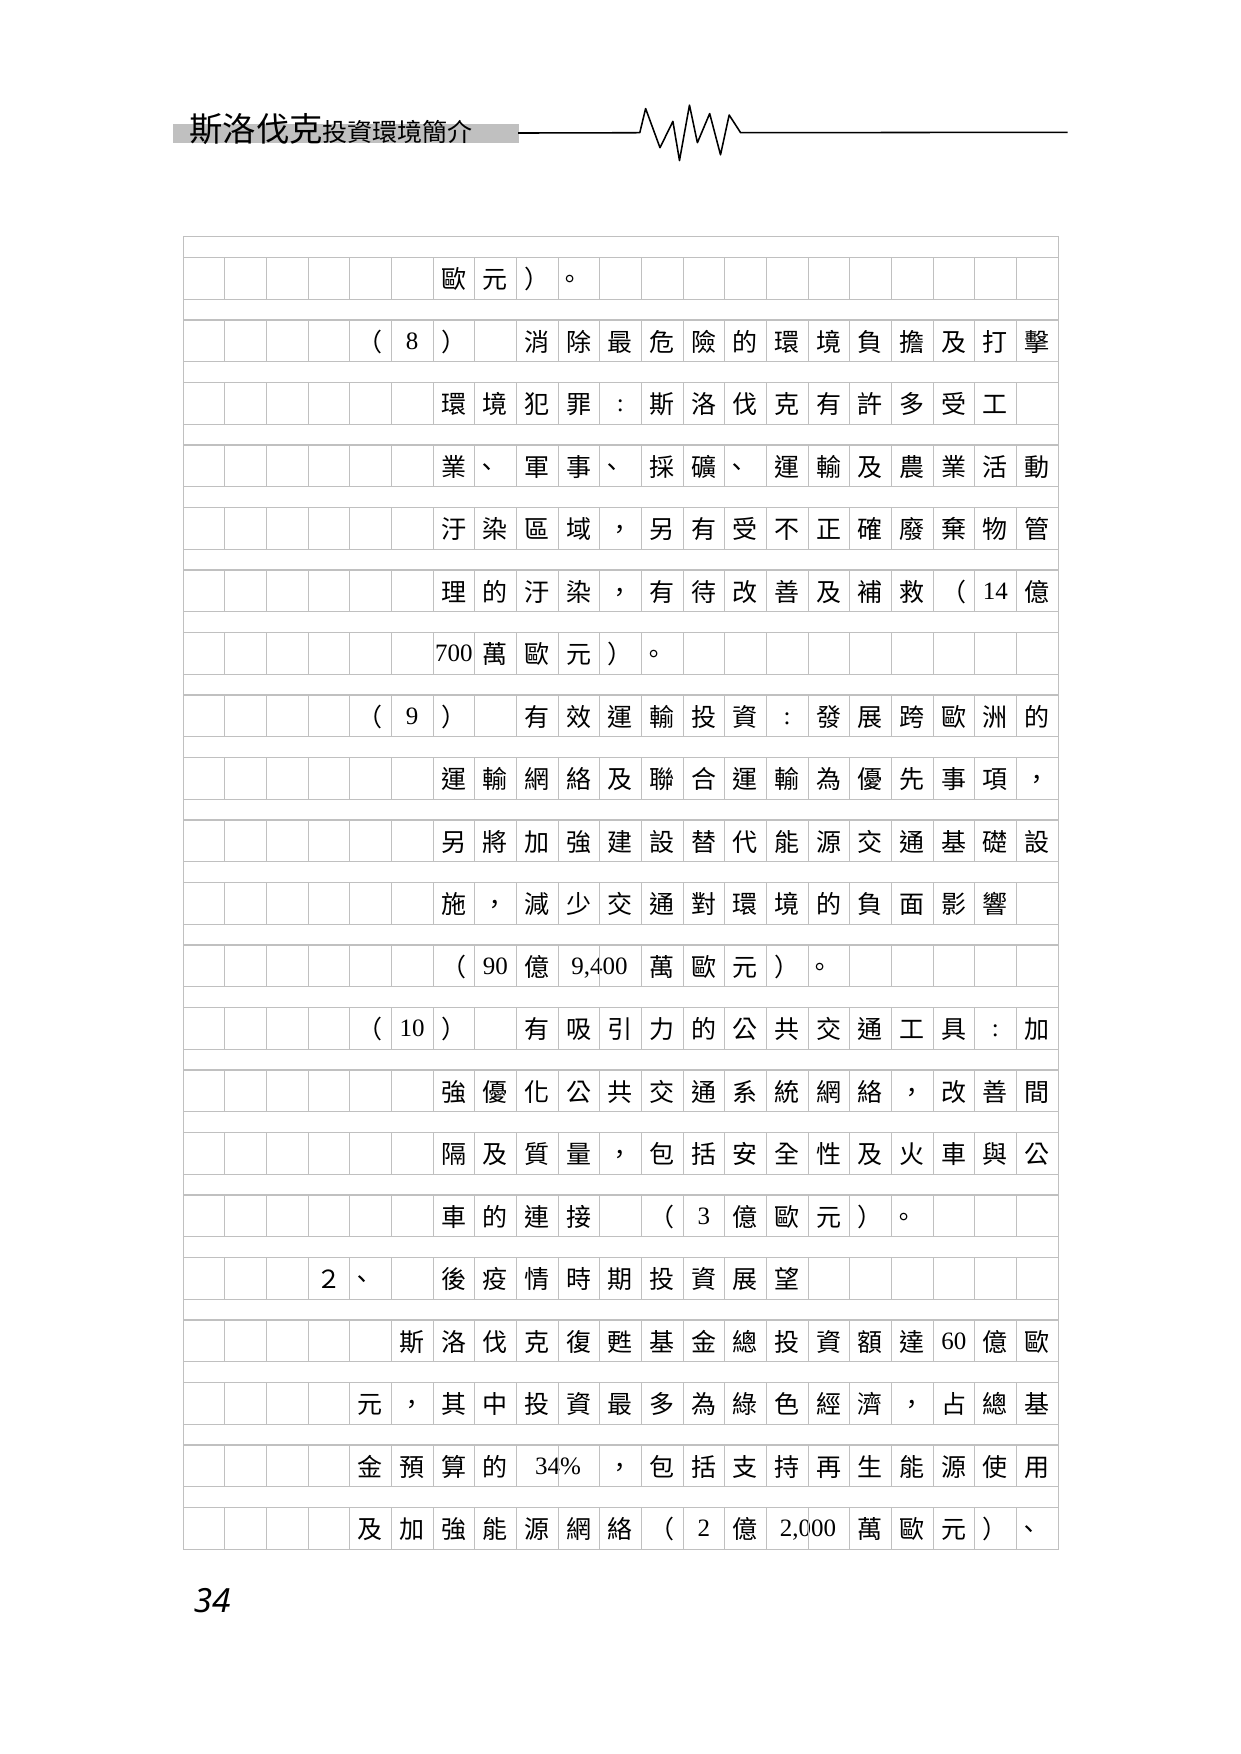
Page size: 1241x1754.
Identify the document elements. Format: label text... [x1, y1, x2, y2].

text （10） 有吸引力的公共交通工具:加強優化公共交通系統網絡，改善間隔及質量，包括安全性及火車與公車的連接 （3億歐元）。 [934, 1008, 974, 1049]
text （10） 有吸引力的公共交通工具:加強優化公共交通系統網絡，改善間隔及質量，包括安全性及火車與公車的連接 （3億歐元）。 [767, 1133, 808, 1174]
text 時 [559, 1258, 599, 1299]
text （8） 消除最危險的環境負擔及打擊環境犯罪:斯洛伐克有許多受工業、軍事、採礦、運輸及農業活動汙染區域，另有受不正確廢棄物管理的汙染，有待改善及補救（14億700萬歐元）。 [330, 362, 1058, 382]
text （10） 有吸引力的公共交通工具:加強優化公共交通系統網絡，改善間隔及質量，包括安全性及火車與公車的連接 （3億歐元）。 [809, 1196, 849, 1236]
text [975, 1258, 1016, 1299]
text （9） 有效運輸投資:發展跨歐洲的運輸網絡及聯合運輸為優先事項，另將加強建設替代能源交通基礎設施，減少交通對環境的負面影響（90億9,400萬歐元）。 [892, 696, 933, 736]
text （10） 有吸引力的公共交通工具:加強優化公共交通系統網絡，改善間隔及質量，包括安全性及火車與公車的連接 （3億歐元）。 [517, 1133, 558, 1174]
text （10） 有吸引力的公共交通工具:加強優化公共交通系統網絡，改善間隔及質量，包括安全性及火車與公車的連接 （3億歐元）。 [350, 1196, 391, 1236]
text （10） 有吸引力的公共交通工具:加強優化公共交通系統網絡，改善間隔及質量，包括安全性及火車與公車的連接 （3億歐元）。 [684, 1008, 724, 1049]
text 、 [350, 1258, 391, 1299]
text （9） 有效運輸投資:發展跨歐洲的運輸網絡及聯合運輸為優先事項，另將加強建設替代能源交通基礎設施，減少交通對環境的負面影響（90億9,400萬歐元）。 [434, 883, 474, 924]
text （10） 有吸引力的公共交通工具:加強優化公共交通系統網絡，改善間隔及質量，包括安全性及火車與公車的連接 （3億歐元）。 [892, 1133, 933, 1174]
text （9） 有效運輸投資:發展跨歐洲的運輸網絡及聯合運輸為優先事項，另將加強建設替代能源交通基礎設施，減少交通對環境的負面影響（90億9,400萬歐元）。 [392, 821, 433, 861]
text （10） 有吸引力的公共交通工具:加強優化公共交通系統網絡，改善間隔及質量，包括安全性及火車與公車的連接 （3億歐元）。 [559, 1071, 599, 1111]
text （10） 有吸引力的公共交通工具:加強優化公共交通系統網絡，改善間隔及質量，包括安全性及火車與公車的連接 （3億歐元）。 [725, 1008, 766, 1049]
text （10） 有吸引力的公共交通工具:加強優化公共交通系統網絡，改善間隔及質量，包括安全性及火車與公車的連接 （3億歐元）。 [559, 1008, 599, 1049]
text 斯洛伐克復甦基金總投資額達60億歐元，其中投資最多為綠色經濟，占總基金預算的34%，包括支持再生能源使用及加強能源網絡（2億2,000萬歐元）、綠建築翻新（7億歐元）、永續交通（7億5,000萬歐元）、產業低碳化（3億歐元）、適應氣候變化、生物多樣性（2億歐元）等，皆為相當具有潛力的投資領域。 [330, 1487, 1058, 1507]
text （10） 有吸引力的公共交通工具:加強優化公共交通系統網絡，改善間隔及質量，包括安全性及火車與公車的連接 （3億歐元）。 [1017, 1071, 1058, 1111]
text （10） 有吸引力的公共交通工具:加強優化公共交通系統網絡，改善間隔及質量，包括安全性及火車與公車的連接 （3億歐元）。 [975, 1196, 1016, 1236]
text （9） 有效運輸投資:發展跨歐洲的運輸網絡及聯合運輸為優先事項，另將加強建設替代能源交通基礎設施，減少交通對環境的負面影響（90億9,400萬歐元）。 [475, 883, 516, 924]
text （10） 有吸引力的公共交通工具:加強優化公共交通系統網絡，改善間隔及質量，包括安全性及火車與公車的連接 （3億歐元）。 [316, 1112, 1058, 1132]
text （10） 有吸引力的公共交通工具:加強優化公共交通系統網絡，改善間隔及質量，包括安全性及火車與公車的連接 （3億歐元）。 [850, 1133, 891, 1174]
text （9） 有效運輸投資:發展跨歐洲的運輸網絡及聯合運輸為優先事項，另將加強建設替代能源交通基礎設施，減少交通對環境的負面影響（90億9,400萬歐元）。 [684, 758, 724, 799]
text （9） 有效運輸投資:發展跨歐洲的運輸網絡及聯合運輸為優先事項，另將加強建設替代能源交通基礎設施，減少交通對環境的負面影響（90億9,400萬歐元）。 [350, 883, 391, 924]
text （10） 有吸引力的公共交通工具:加強優化公共交通系統網絡，改善間隔及質量，包括安全性及火車與公車的連接 （3億歐元）。 [975, 1133, 1016, 1174]
text （9） 有效運輸投資:發展跨歐洲的運輸網絡及聯合運輸為優先事項，另將加強建設替代能源交通基礎設施，減少交通對環境的負面影響（90億9,400萬歐元）。 [1017, 821, 1058, 861]
text （7） 準備因應氣候變化及缺水問題:加強諸如水管與廢水處理廠連接等基礎設施營運可用性與效率；加強適應氣候變化，如增加城市綠化面積及可用性、建造綠色屋頂或增加雨水收集及利用（18億6,100萬歐元）。 [330, 237, 1058, 257]
text （10） 有吸引力的公共交通工具:加強優化公共交通系統網絡，改善間隔及質量，包括安全性及火車與公車的連接 （3億歐元）。 [642, 1133, 683, 1174]
text （10） 有吸引力的公共交通工具:加強優化公共交通系統網絡，改善間隔及質量，包括安全性及火車與公車的連接 （3億歐元）。 [600, 1196, 641, 1236]
text （10） 有吸引力的公共交通工具:加強優化公共交通系統網絡，改善間隔及質量，包括安全性及火車與公車的連接 （3億歐元）。 [559, 1196, 599, 1236]
text （9） 有效運輸投資:發展跨歐洲的運輸網絡及聯合運輸為優先事項，另將加強建設替代能源交通基礎設施，減少交通對環境的負面影響（90億9,400萬歐元）。 [975, 758, 1016, 799]
text （8） 消除最危險的環境負擔及打擊環境犯罪:斯洛伐克有許多受工業、軍事、採礦、運輸及農業活動汙染區域，另有受不正確廢棄物管理的汙染，有待改善及補救（14億700萬歐元）。 [330, 300, 1058, 319]
text （9） 有效運輸投資:發展跨歐洲的運輸網絡及聯合運輸為優先事項，另將加強建設替代能源交通基礎設施，減少交通對環境的負面影響（90億9,400萬歐元）。 [475, 821, 516, 861]
text 望 [767, 1258, 808, 1299]
text （10） 有吸引力的公共交通工具:加強優化公共交通系統網絡，改善間隔及質量，包括安全性及火車與公車的連接 （3億歐元）。 [642, 1071, 683, 1111]
text 展 [725, 1258, 766, 1299]
text （10） 有吸引力的公共交通工具:加強優化公共交通系統網絡，改善間隔及質量，包括安全性及火車與公車的連接 （3億歐元）。 [767, 1071, 808, 1111]
text （9） 有效運輸投資:發展跨歐洲的運輸網絡及聯合運輸為優先事項，另將加強建設替代能源交通基礎設施，減少交通對環境的負面影響（90億9,400萬歐元）。 [330, 925, 1058, 944]
text （9） 有效運輸投資:發展跨歐洲的運輸網絡及聯合運輸為優先事項，另將加強建設替代能源交通基礎設施，減少交通對環境的負面影響（90億9,400萬歐元）。 [434, 696, 474, 736]
text （10） 有吸引力的公共交通工具:加強優化公共交通系統網絡，改善間隔及質量，包括安全性及火車與公車的連接 （3億歐元）。 [1017, 1133, 1058, 1174]
text （10） 有吸引力的公共交通工具:加強優化公共交通系統網絡，改善間隔及質量，包括安全性及火車與公車的連接 （3億歐元）。 [316, 1008, 349, 1049]
text （10） 有吸引力的公共交通工具:加強優化公共交通系統網絡，改善間隔及質量，包括安全性及火車與公車的連接 （3億歐元）。 [392, 1196, 433, 1236]
text ２ [309, 1258, 349, 1299]
text [934, 1258, 974, 1299]
text （8） 消除最危險的環境負擔及打擊環境犯罪:斯洛伐克有許多受工業、軍事、採礦、運輸及農業活動汙染區域，另有受不正確廢棄物管理的汙染，有待改善及補救（14億700萬歐元）。 [330, 550, 1058, 569]
text （10） 有吸引力的公共交通工具:加強優化公共交通系統網絡，改善間隔及質量，包括安全性及火車與公車的連接 （3億歐元）。 [975, 1008, 1016, 1049]
text （9） 有效運輸投資:發展跨歐洲的運輸網絡及聯合運輸為優先事項，另將加強建設替代能源交通基礎設施，減少交通對環境的負面影響（90億9,400萬歐元）。 [517, 883, 558, 924]
text （9） 有效運輸投資:發展跨歐洲的運輸網絡及聯合運輸為優先事項，另將加強建設替代能源交通基礎設施，減少交通對環境的負面影響（90億9,400萬歐元）。 [1017, 883, 1058, 924]
text （9） 有效運輸投資:發展跨歐洲的運輸網絡及聯合運輸為優先事項，另將加強建設替代能源交通基礎設施，減少交通對環境的負面影響（90億9,400萬歐元）。 [975, 883, 1016, 924]
text （10） 有吸引力的公共交通工具:加強優化公共交通系統網絡，改善間隔及質量，包括安全性及火車與公車的連接 （3億歐元）。 [350, 1008, 391, 1049]
text （9） 有效運輸投資:發展跨歐洲的運輸網絡及聯合運輸為優先事項，另將加強建設替代能源交通基礎設施，減少交通對環境的負面影響（90億9,400萬歐元）。 [850, 883, 891, 924]
text （8） 消除最危險的環境負擔及打擊環境犯罪:斯洛伐克有許多受工業、軍事、採礦、運輸及農業活動汙染區域，另有受不正確廢棄物管理的汙染，有待改善及補救（14億700萬歐元）。 [330, 425, 1058, 444]
text （9） 有效運輸投資:發展跨歐洲的運輸網絡及聯合運輸為優先事項，另將加強建設替代能源交通基礎設施，減少交通對環境的負面影響（90億9,400萬歐元）。 [330, 800, 1058, 819]
text （10） 有吸引力的公共交通工具:加強優化公共交通系統網絡，改善間隔及質量，包括安全性及火車與公車的連接 （3億歐元）。 [892, 1071, 933, 1111]
text （10） 有吸引力的公共交通工具:加強優化公共交通系統網絡，改善間隔及質量，包括安全性及火車與公車的連接 （3億歐元）。 [1017, 1196, 1058, 1236]
text （9） 有效運輸投資:發展跨歐洲的運輸網絡及聯合運輸為優先事項，另將加強建設替代能源交通基礎設施，減少交通對環境的負面影響（90億9,400萬歐元）。 [642, 821, 683, 861]
text 斯洛伐克復甦基金總投資額達60億歐元，其中投資最多為綠色經濟，占總基金預算的34%，包括支持再生能源使用及加強能源網絡（2億2,000萬歐元）、綠建築翻新（7億歐元）、永續交通（7億5,000萬歐元）、產業低碳化（3億歐元）、適應氣候變化、生物多樣性（2億歐元）等，皆為相當具有潛力的投資領域。 [330, 1362, 1058, 1382]
text [892, 1258, 933, 1299]
text （10） 有吸引力的公共交通工具:加強優化公共交通系統網絡，改善間隔及質量，包括安全性及火車與公車的連接 （3億歐元）。 [475, 1071, 516, 1111]
text （10） 有吸引力的公共交通工具:加強優化公共交通系統網絡，改善間隔及質量，包括安全性及火車與公車的連接 （3億歐元）。 [725, 1196, 766, 1236]
text （10） 有吸引力的公共交通工具:加強優化公共交通系統網絡，改善間隔及質量，包括安全性及火車與公車的連接 （3億歐元）。 [316, 1175, 1058, 1194]
text [850, 1258, 891, 1299]
text （9） 有效運輸投資:發展跨歐洲的運輸網絡及聯合運輸為優先事項，另將加強建設替代能源交通基礎設施，減少交通對環境的負面影響（90億9,400萬歐元）。 [642, 696, 683, 736]
text （8） 消除最危險的環境負擔及打擊環境犯罪:斯洛伐克有許多受工業、軍事、採礦、運輸及農業活動汙染區域，另有受不正確廢棄物管理的汙染，有待改善及補救（14億700萬歐元）。 [330, 487, 1058, 507]
text （9） 有效運輸投資:發展跨歐洲的運輸網絡及聯合運輸為優先事項，另將加強建設替代能源交通基礎設施，減少交通對環境的負面影響（90億9,400萬歐元）。 [725, 883, 766, 924]
text （9） 有效運輸投資:發展跨歐洲的運輸網絡及聯合運輸為優先事項，另將加強建設替代能源交通基礎設施，減少交通對環境的負面影響（90億9,400萬歐元）。 [684, 883, 724, 924]
text （9） 有效運輸投資:發展跨歐洲的運輸網絡及聯合運輸為優先事項，另將加強建設替代能源交通基礎設施，減少交通對環境的負面影響（90億9,400萬歐元）。 [434, 946, 474, 986]
text （9） 有效運輸投資:發展跨歐洲的運輸網絡及聯合運輸為優先事項，另將加強建設替代能源交通基礎設施，減少交通對環境的負面影響（90億9,400萬歐元）。 [934, 696, 974, 736]
text （8） 消除最危險的環境負擔及打擊環境犯罪:斯洛伐克有許多受工業、軍事、採礦、運輸及農業活動汙染區域，另有受不正確廢棄物管理的汙染，有待改善及補救（14億700萬歐元）。 [330, 612, 1058, 632]
text （9） 有效運輸投資:發展跨歐洲的運輸網絡及聯合運輸為優先事項，另將加強建設替代能源交通基礎設施，減少交通對環境的負面影響（90億9,400萬歐元）。 [475, 696, 516, 736]
text （9） 有效運輸投資:發展跨歐洲的運輸網絡及聯合運輸為優先事項，另將加強建設替代能源交通基礎設施，減少交通對環境的負面影響（90億9,400萬歐元）。 [517, 758, 558, 799]
text （9） 有效運輸投資:發展跨歐洲的運輸網絡及聯合運輸為優先事項，另將加強建設替代能源交通基礎設施，減少交通對環境的負面影響（90億9,400萬歐元）。 [559, 946, 599, 986]
text （10） 有吸引力的公共交通工具:加強優化公共交通系統網絡，改善間隔及質量，包括安全性及火車與公車的連接 （3億歐元）。 [600, 1008, 641, 1049]
text （10） 有吸引力的公共交通工具:加強優化公共交通系統網絡，改善間隔及質量，包括安全性及火車與公車的連接 （3億歐元）。 [434, 1008, 474, 1049]
text （9） 有效運輸投資:發展跨歐洲的運輸網絡及聯合運輸為優先事項，另將加強建設替代能源交通基礎設施，減少交通對環境的負面影響（90億9,400萬歐元）。 [1017, 696, 1058, 736]
text 投 [642, 1258, 683, 1299]
text （10） 有吸引力的公共交通工具:加強優化公共交通系統網絡，改善間隔及質量，包括安全性及火車與公車的連接 （3億歐元）。 [767, 1008, 808, 1049]
text （9） 有效運輸投資:發展跨歐洲的運輸網絡及聯合運輸為優先事項，另將加強建設替代能源交通基礎設施，減少交通對環境的負面影響（90億9,400萬歐元）。 [892, 821, 933, 861]
text （9） 有效運輸投資:發展跨歐洲的運輸網絡及聯合運輸為優先事項，另將加強建設替代能源交通基礎設施，減少交通對環境的負面影響（90億9,400萬歐元）。 [767, 883, 808, 924]
text （10） 有吸引力的公共交通工具:加強優化公共交通系統網絡，改善間隔及質量，包括安全性及火車與公車的連接 （3億歐元）。 [809, 1133, 849, 1174]
text （10） 有吸引力的公共交通工具:加強優化公共交通系統網絡，改善間隔及質量，包括安全性及火車與公車的連接 （3億歐元）。 [934, 1133, 974, 1174]
text （10） 有吸引力的公共交通工具:加強優化公共交通系統網絡，改善間隔及質量，包括安全性及火車與公車的連接 （3億歐元）。 [850, 1008, 891, 1049]
text （9） 有效運輸投資:發展跨歐洲的運輸網絡及聯合運輸為優先事項，另將加強建設替代能源交通基礎設施，減少交通對環境的負面影響（90億9,400萬歐元）。 [434, 758, 474, 799]
text （10） 有吸引力的公共交通工具:加強優化公共交通系統網絡，改善間隔及質量，包括安全性及火車與公車的連接 （3億歐元）。 [392, 1071, 433, 1111]
text （9） 有效運輸投資:發展跨歐洲的運輸網絡及聯合運輸為優先事項，另將加強建設替代能源交通基礎設施，減少交通對環境的負面影響（90億9,400萬歐元）。 [850, 946, 891, 986]
text 後 [434, 1258, 474, 1299]
text （9） 有效運輸投資:發展跨歐洲的運輸網絡及聯合運輸為優先事項，另將加強建設替代能源交通基礎設施，減少交通對環境的負面影響（90億9,400萬歐元）。 [684, 821, 724, 861]
text [392, 1258, 433, 1299]
text （10） 有吸引力的公共交通工具:加強優化公共交通系統網絡，改善間隔及質量，包括安全性及火車與公車的連接 （3億歐元）。 [350, 1133, 391, 1174]
text [281, 1237, 1058, 1257]
text （9） 有效運輸投資:發展跨歐洲的運輸網絡及聯合運輸為優先事項，另將加強建設替代能源交通基礎設施，減少交通對環境的負面影響（90億9,400萬歐元）。 [934, 758, 974, 799]
text （10） 有吸引力的公共交通工具:加強優化公共交通系統網絡，改善間隔及質量，包括安全性及火車與公車的連接 （3億歐元）。 [642, 1196, 683, 1236]
text [809, 1258, 849, 1299]
text （9） 有效運輸投資:發展跨歐洲的運輸網絡及聯合運輸為優先事項，另將加強建設替代能源交通基礎設施，減少交通對環境的負面影響（90億9,400萬歐元）。 [517, 821, 558, 861]
text （10） 有吸引力的公共交通工具:加強優化公共交通系統網絡，改善間隔及質量，包括安全性及火車與公車的連接 （3億歐元）。 [316, 1050, 1058, 1069]
text （9） 有效運輸投資:發展跨歐洲的運輸網絡及聯合運輸為優先事項，另將加強建設替代能源交通基礎設施，減少交通對環境的負面影響（90億9,400萬歐元）。 [517, 696, 558, 736]
text （9） 有效運輸投資:發展跨歐洲的運輸網絡及聯合運輸為優先事項，另將加強建設替代能源交通基礎設施，減少交通對環境的負面影響（90億9,400萬歐元）。 [350, 696, 391, 736]
text （10） 有吸引力的公共交通工具:加強優化公共交通系統網絡，改善間隔及質量，包括安全性及火車與公車的連接 （3億歐元）。 [559, 1133, 599, 1174]
text （9） 有效運輸投資:發展跨歐洲的運輸網絡及聯合運輸為優先事項，另將加強建設替代能源交通基礎設施，減少交通對環境的負面影響（90億9,400萬歐元）。 [559, 821, 599, 861]
text （10） 有吸引力的公共交通工具:加強優化公共交通系統網絡，改善間隔及質量，包括安全性及火車與公車的連接 （3億歐元）。 [892, 1196, 933, 1236]
text （9） 有效運輸投資:發展跨歐洲的運輸網絡及聯合運輸為優先事項，另將加強建設替代能源交通基礎設施，減少交通對環境的負面影響（90億9,400萬歐元）。 [725, 821, 766, 861]
text （9） 有效運輸投資:發展跨歐洲的運輸網絡及聯合運輸為優先事項，另將加強建設替代能源交通基礎設施，減少交通對環境的負面影響（90億9,400萬歐元）。 [975, 946, 1016, 986]
text （10） 有吸引力的公共交通工具:加強優化公共交通系統網絡，改善間隔及質量，包括安全性及火車與公車的連接 （3億歐元）。 [809, 1008, 849, 1049]
text （9） 有效運輸投資:發展跨歐洲的運輸網絡及聯合運輸為優先事項，另將加強建設替代能源交通基礎設施，減少交通對環境的負面影響（90億9,400萬歐元）。 [559, 696, 599, 736]
text （9） 有效運輸投資:發展跨歐洲的運輸網絡及聯合運輸為優先事項，另將加強建設替代能源交通基礎設施，減少交通對環境的負面影響（90億9,400萬歐元）。 [934, 883, 974, 924]
text （10） 有吸引力的公共交通工具:加強優化公共交通系統網絡，改善間隔及質量，包括安全性及火車與公車的連接 （3億歐元）。 [767, 1196, 808, 1236]
text （10） 有吸引力的公共交通工具:加強優化公共交通系統網絡，改善間隔及質量，包括安全性及火車與公車的連接 （3億歐元）。 [684, 1133, 724, 1174]
text （9） 有效運輸投資:發展跨歐洲的運輸網絡及聯合運輸為優先事項，另將加強建設替代能源交通基礎設施，減少交通對環境的負面影響（90億9,400萬歐元）。 [392, 946, 433, 986]
text （10） 有吸引力的公共交通工具:加強優化公共交通系統網絡，改善間隔及質量，包括安全性及火車與公車的連接 （3億歐元）。 [517, 1008, 558, 1049]
text （10） 有吸引力的公共交通工具:加強優化公共交通系統網絡，改善間隔及質量，包括安全性及火車與公車的連接 （3億歐元）。 [850, 1196, 891, 1236]
text （10） 有吸引力的公共交通工具:加強優化公共交通系統網絡，改善間隔及質量，包括安全性及火車與公車的連接 （3億歐元）。 [434, 1133, 474, 1174]
text （10） 有吸引力的公共交通工具:加強優化公共交通系統網絡，改善間隔及質量，包括安全性及火車與公車的連接 （3億歐元）。 [392, 1133, 433, 1174]
text （10） 有吸引力的公共交通工具:加強優化公共交通系統網絡，改善間隔及質量，包括安全性及火車與公車的連接 （3億歐元）。 [809, 1071, 849, 1111]
text （9） 有效運輸投資:發展跨歐洲的運輸網絡及聯合運輸為優先事項，另將加強建設替代能源交通基礎設施，減少交通對環境的負面影響（90億9,400萬歐元）。 [809, 883, 849, 924]
text （9） 有效運輸投資:發展跨歐洲的運輸網絡及聯合運輸為優先事項，另將加強建設替代能源交通基礎設施，減少交通對環境的負面影響（90億9,400萬歐元）。 [934, 821, 974, 861]
text （9） 有效運輸投資:發展跨歐洲的運輸網絡及聯合運輸為優先事項，另將加強建設替代能源交通基礎設施，減少交通對環境的負面影響（90億9,400萬歐元）。 [725, 946, 766, 986]
text （9） 有效運輸投資:發展跨歐洲的運輸網絡及聯合運輸為優先事項，另將加強建設替代能源交通基礎設施，減少交通對環境的負面影響（90億9,400萬歐元）。 [725, 696, 766, 736]
text （9） 有效運輸投資:發展跨歐洲的運輸網絡及聯合運輸為優先事項，另將加強建設替代能源交通基礎設施，減少交通對環境的負面影響（90億9,400萬歐元）。 [684, 946, 724, 986]
text （9） 有效運輸投資:發展跨歐洲的運輸網絡及聯合運輸為優先事項，另將加強建設替代能源交通基礎設施，減少交通對環境的負面影響（90億9,400萬歐元）。 [892, 758, 933, 799]
text （10） 有吸引力的公共交通工具:加強優化公共交通系統網絡，改善間隔及質量，包括安全性及火車與公車的連接 （3億歐元）。 [684, 1071, 724, 1111]
text （9） 有效運輸投資:發展跨歐洲的運輸網絡及聯合運輸為優先事項，另將加強建設替代能源交通基礎設施，減少交通對環境的負面影響（90億9,400萬歐元）。 [392, 758, 433, 799]
text （9） 有效運輸投資:發展跨歐洲的運輸網絡及聯合運輸為優先事項，另將加強建設替代能源交通基礎設施，減少交通對環境的負面影響（90億9,400萬歐元）。 [330, 675, 1058, 694]
text （10） 有吸引力的公共交通工具:加強優化公共交通系統網絡，改善間隔及質量，包括安全性及火車與公車的連接 （3億歐元）。 [934, 1071, 974, 1111]
text （9） 有效運輸投資:發展跨歐洲的運輸網絡及聯合運輸為優先事項，另將加強建設替代能源交通基礎設施，減少交通對環境的負面影響（90億9,400萬歐元）。 [559, 883, 599, 924]
text （10） 有吸引力的公共交通工具:加強優化公共交通系統網絡，改善間隔及質量，包括安全性及火車與公車的連接 （3億歐元）。 [316, 1196, 349, 1236]
text （10） 有吸引力的公共交通工具:加強優化公共交通系統網絡，改善間隔及質量，包括安全性及火車與公車的連接 （3億歐元）。 [316, 1133, 349, 1174]
text （9） 有效運輸投資:發展跨歐洲的運輸網絡及聯合運輸為優先事項，另將加強建設替代能源交通基礎設施，減少交通對環境的負面影響（90億9,400萬歐元）。 [725, 758, 766, 799]
text （9） 有效運輸投資:發展跨歐洲的運輸網絡及聯合運輸為優先事項，另將加強建設替代能源交通基礎設施，減少交通對環境的負面影響（90億9,400萬歐元）。 [350, 946, 391, 986]
text 資 [684, 1258, 724, 1299]
text （9） 有效運輸投資:發展跨歐洲的運輸網絡及聯合運輸為優先事項，另將加強建設替代能源交通基礎設施，減少交通對環境的負面影響（90億9,400萬歐元）。 [934, 946, 974, 986]
text （10） 有吸引力的公共交通工具:加強優化公共交通系統網絡，改善間隔及質量，包括安全性及火車與公車的連接 （3億歐元）。 [975, 1071, 1016, 1111]
text （9） 有效運輸投資:發展跨歐洲的運輸網絡及聯合運輸為優先事項，另將加強建設替代能源交通基礎設施，減少交通對環境的負面影響（90億9,400萬歐元）。 [600, 821, 641, 861]
text （9） 有效運輸投資:發展跨歐洲的運輸網絡及聯合運輸為優先事項，另將加強建設替代能源交通基礎設施，減少交通對環境的負面影響（90億9,400萬歐元）。 [392, 883, 433, 924]
text （10） 有吸引力的公共交通工具:加強優化公共交通系統網絡，改善間隔及質量，包括安全性及火車與公車的連接 （3億歐元）。 [475, 1133, 516, 1174]
text （9） 有效運輸投資:發展跨歐洲的運輸網絡及聯合運輸為優先事項，另將加強建設替代能源交通基礎設施，減少交通對環境的負面影響（90億9,400萬歐元）。 [350, 758, 391, 799]
text （9） 有效運輸投資:發展跨歐洲的運輸網絡及聯合運輸為優先事項，另將加強建設替代能源交通基礎設施，減少交通對環境的負面影響（90億9,400萬歐元）。 [434, 821, 474, 861]
text 斯洛伐克復甦基金總投資額達60億歐元，其中投資最多為綠色經濟，占總基金預算的34%，包括支持再生能源使用及加強能源網絡（2億2,000萬歐元）、綠建築翻新（7億歐元）、永續交通（7億5,000萬歐元）、產業低碳化（3億歐元）、適應氣候變化、生物多樣性（2億歐元）等，皆為相當具有潛力的投資領域。 [330, 1300, 1058, 1319]
text （9） 有效運輸投資:發展跨歐洲的運輸網絡及聯合運輸為優先事項，另將加強建設替代能源交通基礎設施，減少交通對環境的負面影響（90億9,400萬歐元）。 [850, 696, 891, 736]
text （9） 有效運輸投資:發展跨歐洲的運輸網絡及聯合運輸為優先事項，另將加強建設替代能源交通基礎設施，減少交通對環境的負面影響（90億9,400萬歐元）。 [642, 883, 683, 924]
text （10） 有吸引力的公共交通工具:加強優化公共交通系統網絡，改善間隔及質量，包括安全性及火車與公車的連接 （3億歐元）。 [517, 1071, 558, 1111]
text （9） 有效運輸投資:發展跨歐洲的運輸網絡及聯合運輸為優先事項，另將加強建設替代能源交通基礎設施，減少交通對環境的負面影響（90億9,400萬歐元）。 [809, 696, 849, 736]
text （10） 有吸引力的公共交通工具:加強優化公共交通系統網絡，改善間隔及質量，包括安全性及火車與公車的連接 （3億歐元）。 [642, 1008, 683, 1049]
text （10） 有吸引力的公共交通工具:加強優化公共交通系統網絡，改善間隔及質量，包括安全性及火車與公車的連接 （3億歐元）。 [850, 1071, 891, 1111]
text （9） 有效運輸投資:發展跨歐洲的運輸網絡及聯合運輸為優先事項，另將加強建設替代能源交通基礎設施，減少交通對環境的負面影響（90億9,400萬歐元）。 [642, 946, 683, 986]
text [281, 1258, 308, 1299]
text （9） 有效運輸投資:發展跨歐洲的運輸網絡及聯合運輸為優先事項，另將加強建設替代能源交通基礎設施，減少交通對環境的負面影響（90億9,400萬歐元）。 [600, 946, 641, 986]
text （10） 有吸引力的公共交通工具:加強優化公共交通系統網絡，改善間隔及質量，包括安全性及火車與公車的連接 （3億歐元）。 [684, 1196, 724, 1236]
text （10） 有吸引力的公共交通工具:加強優化公共交通系統網絡，改善間隔及質量，包括安全性及火車與公車的連接 （3億歐元）。 [434, 1071, 474, 1111]
text （9） 有效運輸投資:發展跨歐洲的運輸網絡及聯合運輸為優先事項，另將加強建設替代能源交通基礎設施，減少交通對環境的負面影響（90億9,400萬歐元）。 [684, 696, 724, 736]
text （10） 有吸引力的公共交通工具:加強優化公共交通系統網絡，改善間隔及質量，包括安全性及火車與公車的連接 （3億歐元）。 [600, 1133, 641, 1174]
text （9） 有效運輸投資:發展跨歐洲的運輸網絡及聯合運輸為優先事項，另將加強建設替代能源交通基礎設施，減少交通對環境的負面影響（90億9,400萬歐元）。 [475, 758, 516, 799]
text （9） 有效運輸投資:發展跨歐洲的運輸網絡及聯合運輸為優先事項，另將加強建設替代能源交通基礎設施，減少交通對環境的負面影響（90億9,400萬歐元）。 [892, 883, 933, 924]
text （9） 有效運輸投資:發展跨歐洲的運輸網絡及聯合運輸為優先事項，另將加強建設替代能源交通基礎設施，減少交通對環境的負面影響（90億9,400萬歐元）。 [767, 946, 808, 986]
text （10） 有吸引力的公共交通工具:加強優化公共交通系統網絡，改善間隔及質量，包括安全性及火車與公車的連接 （3億歐元）。 [475, 1196, 516, 1236]
text （10） 有吸引力的公共交通工具:加強優化公共交通系統網絡，改善間隔及質量，包括安全性及火車與公車的連接 （3億歐元）。 [316, 987, 1058, 1007]
text （9） 有效運輸投資:發展跨歐洲的運輸網絡及聯合運輸為優先事項，另將加強建設替代能源交通基礎設施，減少交通對環境的負面影響（90億9,400萬歐元）。 [767, 696, 808, 736]
text （9） 有效運輸投資:發展跨歐洲的運輸網絡及聯合運輸為優先事項，另將加強建設替代能源交通基礎設施，減少交通對環境的負面影響（90億9,400萬歐元）。 [850, 821, 891, 861]
text （10） 有吸引力的公共交通工具:加強優化公共交通系統網絡，改善間隔及質量，包括安全性及火車與公車的連接 （3億歐元）。 [1017, 1008, 1058, 1049]
text （9） 有效運輸投資:發展跨歐洲的運輸網絡及聯合運輸為優先事項，另將加強建設替代能源交通基礎設施，減少交通對環境的負面影響（90億9,400萬歐元）。 [809, 821, 849, 861]
text （9） 有效運輸投資:發展跨歐洲的運輸網絡及聯合運輸為優先事項，另將加強建設替代能源交通基礎設施，減少交通對環境的負面影響（90億9,400萬歐元）。 [850, 758, 891, 799]
text （10） 有吸引力的公共交通工具:加強優化公共交通系統網絡，改善間隔及質量，包括安全性及火車與公車的連接 （3億歐元）。 [725, 1071, 766, 1111]
text （10） 有吸引力的公共交通工具:加強優化公共交通系統網絡，改善間隔及質量，包括安全性及火車與公車的連接 （3億歐元）。 [350, 1071, 391, 1111]
text （10） 有吸引力的公共交通工具:加強優化公共交通系統網絡，改善間隔及質量，包括安全性及火車與公車的連接 （3億歐元）。 [600, 1071, 641, 1111]
text [1017, 1258, 1058, 1299]
text （9） 有效運輸投資:發展跨歐洲的運輸網絡及聯合運輸為優先事項，另將加強建設替代能源交通基礎設施，減少交通對環境的負面影響（90億9,400萬歐元）。 [600, 758, 641, 799]
text （9） 有效運輸投資:發展跨歐洲的運輸網絡及聯合運輸為優先事項，另將加強建設替代能源交通基礎設施，減少交通對環境的負面影響（90億9,400萬歐元）。 [892, 946, 933, 986]
text （9） 有效運輸投資:發展跨歐洲的運輸網絡及聯合運輸為優先事項，另將加強建設替代能源交通基礎設施，減少交通對環境的負面影響（90億9,400萬歐元）。 [350, 821, 391, 861]
text （10） 有吸引力的公共交通工具:加強優化公共交通系統網絡，改善間隔及質量，包括安全性及火車與公車的連接 （3億歐元）。 [892, 1008, 933, 1049]
text （10） 有吸引力的公共交通工具:加強優化公共交通系統網絡，改善間隔及質量，包括安全性及火車與公車的連接 （3億歐元）。 [934, 1196, 974, 1236]
text （9） 有效運輸投資:發展跨歐洲的運輸網絡及聯合運輸為優先事項，另將加強建設替代能源交通基礎設施，減少交通對環境的負面影響（90億9,400萬歐元）。 [330, 862, 1058, 882]
text （10） 有吸引力的公共交通工具:加強優化公共交通系統網絡，改善間隔及質量，包括安全性及火車與公車的連接 （3億歐元）。 [392, 1008, 433, 1049]
text （9） 有效運輸投資:發展跨歐洲的運輸網絡及聯合運輸為優先事項，另將加強建設替代能源交通基礎設施，減少交通對環境的負面影響（90億9,400萬歐元）。 [809, 946, 849, 986]
text （9） 有效運輸投資:發展跨歐洲的運輸網絡及聯合運輸為優先事項，另將加強建設替代能源交通基礎設施，減少交通對環境的負面影響（90億9,400萬歐元）。 [767, 821, 808, 861]
text （9） 有效運輸投資:發展跨歐洲的運輸網絡及聯合運輸為優先事項，另將加強建設替代能源交通基礎設施，減少交通對環境的負面影響（90億9,400萬歐元）。 [767, 758, 808, 799]
text （9） 有效運輸投資:發展跨歐洲的運輸網絡及聯合運輸為優先事項，另將加強建設替代能源交通基礎設施，減少交通對環境的負面影響（90億9,400萬歐元）。 [392, 696, 433, 736]
text （9） 有效運輸投資:發展跨歐洲的運輸網絡及聯合運輸為優先事項，另將加強建設替代能源交通基礎設施，減少交通對環境的負面影響（90億9,400萬歐元）。 [809, 758, 849, 799]
text （9） 有效運輸投資:發展跨歐洲的運輸網絡及聯合運輸為優先事項，另將加強建設替代能源交通基礎設施，減少交通對環境的負面影響（90億9,400萬歐元）。 [330, 737, 1058, 757]
text （9） 有效運輸投資:發展跨歐洲的運輸網絡及聯合運輸為優先事項，另將加強建設替代能源交通基礎設施，減少交通對環境的負面影響（90億9,400萬歐元）。 [517, 946, 558, 986]
text （10） 有吸引力的公共交通工具:加強優化公共交通系統網絡，改善間隔及質量，包括安全性及火車與公車的連接 （3億歐元）。 [316, 1071, 349, 1111]
text （9） 有效運輸投資:發展跨歐洲的運輸網絡及聯合運輸為優先事項，另將加強建設替代能源交通基礎設施，減少交通對環境的負面影響（90億9,400萬歐元）。 [1017, 758, 1058, 799]
text （10） 有吸引力的公共交通工具:加強優化公共交通系統網絡，改善間隔及質量，包括安全性及火車與公車的連接 （3億歐元）。 [475, 1008, 516, 1049]
text （10） 有吸引力的公共交通工具:加強優化公共交通系統網絡，改善間隔及質量，包括安全性及火車與公車的連接 （3億歐元）。 [434, 1196, 474, 1236]
text （9） 有效運輸投資:發展跨歐洲的運輸網絡及聯合運輸為優先事項，另將加強建設替代能源交通基礎設施，減少交通對環境的負面影響（90億9,400萬歐元）。 [600, 883, 641, 924]
text （9） 有效運輸投資:發展跨歐洲的運輸網絡及聯合運輸為優先事項，另將加強建設替代能源交通基礎設施，減少交通對環境的負面影響（90億9,400萬歐元）。 [475, 946, 516, 986]
text 疫 [475, 1258, 516, 1299]
text 期 [600, 1258, 641, 1299]
text （9） 有效運輸投資:發展跨歐洲的運輸網絡及聯合運輸為優先事項，另將加強建設替代能源交通基礎設施，減少交通對環境的負面影響（90億9,400萬歐元）。 [975, 696, 1016, 736]
text 情 [517, 1258, 558, 1299]
text （10） 有吸引力的公共交通工具:加強優化公共交通系統網絡，改善間隔及質量，包括安全性及火車與公車的連接 （3億歐元）。 [517, 1196, 558, 1236]
text （9） 有效運輸投資:發展跨歐洲的運輸網絡及聯合運輸為優先事項，另將加強建設替代能源交通基礎設施，減少交通對環境的負面影響（90億9,400萬歐元）。 [600, 696, 641, 736]
text （9） 有效運輸投資:發展跨歐洲的運輸網絡及聯合運輸為優先事項，另將加強建設替代能源交通基礎設施，減少交通對環境的負面影響（90億9,400萬歐元）。 [975, 821, 1016, 861]
text （9） 有效運輸投資:發展跨歐洲的運輸網絡及聯合運輸為優先事項，另將加強建設替代能源交通基礎設施，減少交通對環境的負面影響（90億9,400萬歐元）。 [642, 758, 683, 799]
text （9） 有效運輸投資:發展跨歐洲的運輸網絡及聯合運輸為優先事項，另將加強建設替代能源交通基礎設施，減少交通對環境的負面影響（90億9,400萬歐元）。 [1017, 946, 1058, 986]
text （9） 有效運輸投資:發展跨歐洲的運輸網絡及聯合運輸為優先事項，另將加強建設替代能源交通基礎設施，減少交通對環境的負面影響（90億9,400萬歐元）。 [559, 758, 599, 799]
text （10） 有吸引力的公共交通工具:加強優化公共交通系統網絡，改善間隔及質量，包括安全性及火車與公車的連接 （3億歐元）。 [725, 1133, 766, 1174]
text 斯洛伐克復甦基金總投資額達60億歐元，其中投資最多為綠色經濟，占總基金預算的34%，包括支持再生能源使用及加強能源網絡（2億2,000萬歐元）、綠建築翻新（7億歐元）、永續交通（7億5,000萬歐元）、產業低碳化（3億歐元）、適應氣候變化、生物多樣性（2億歐元）等，皆為相當具有潛力的投資領域。 [330, 1425, 1058, 1444]
